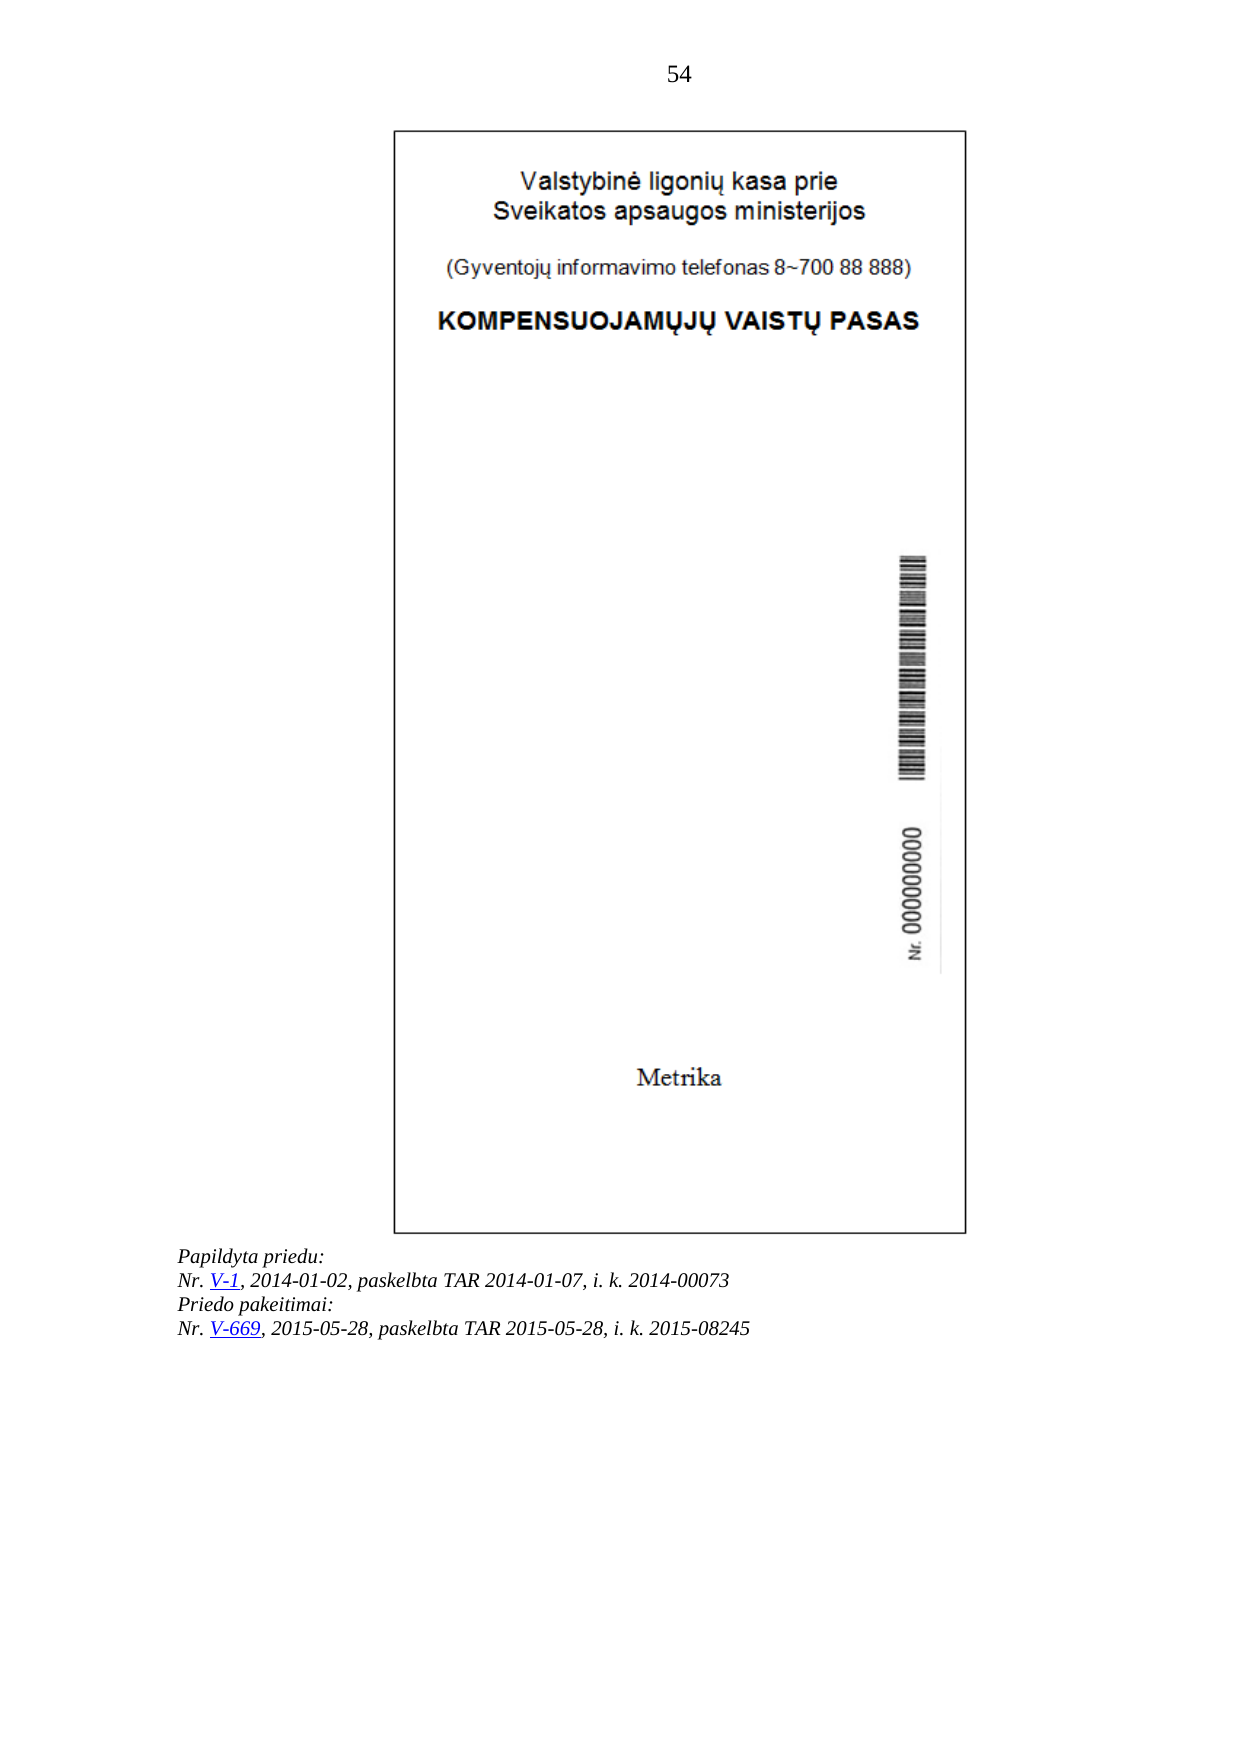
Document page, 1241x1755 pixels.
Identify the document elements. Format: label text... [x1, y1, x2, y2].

text Papildyta priedu: [177, 1244, 1181, 1268]
text Nr. V-669, 2015-05-28, paskelbta TAR 2015-05-28, i. k. 2015-08245 [177, 1316, 1181, 1340]
text Nr. V-1, 2014-01-02, paskelbta TAR 2014-01-07, i. k. 2014-00073 [177, 1268, 1181, 1292]
text Priedo pakeitimai: [177, 1292, 1181, 1316]
